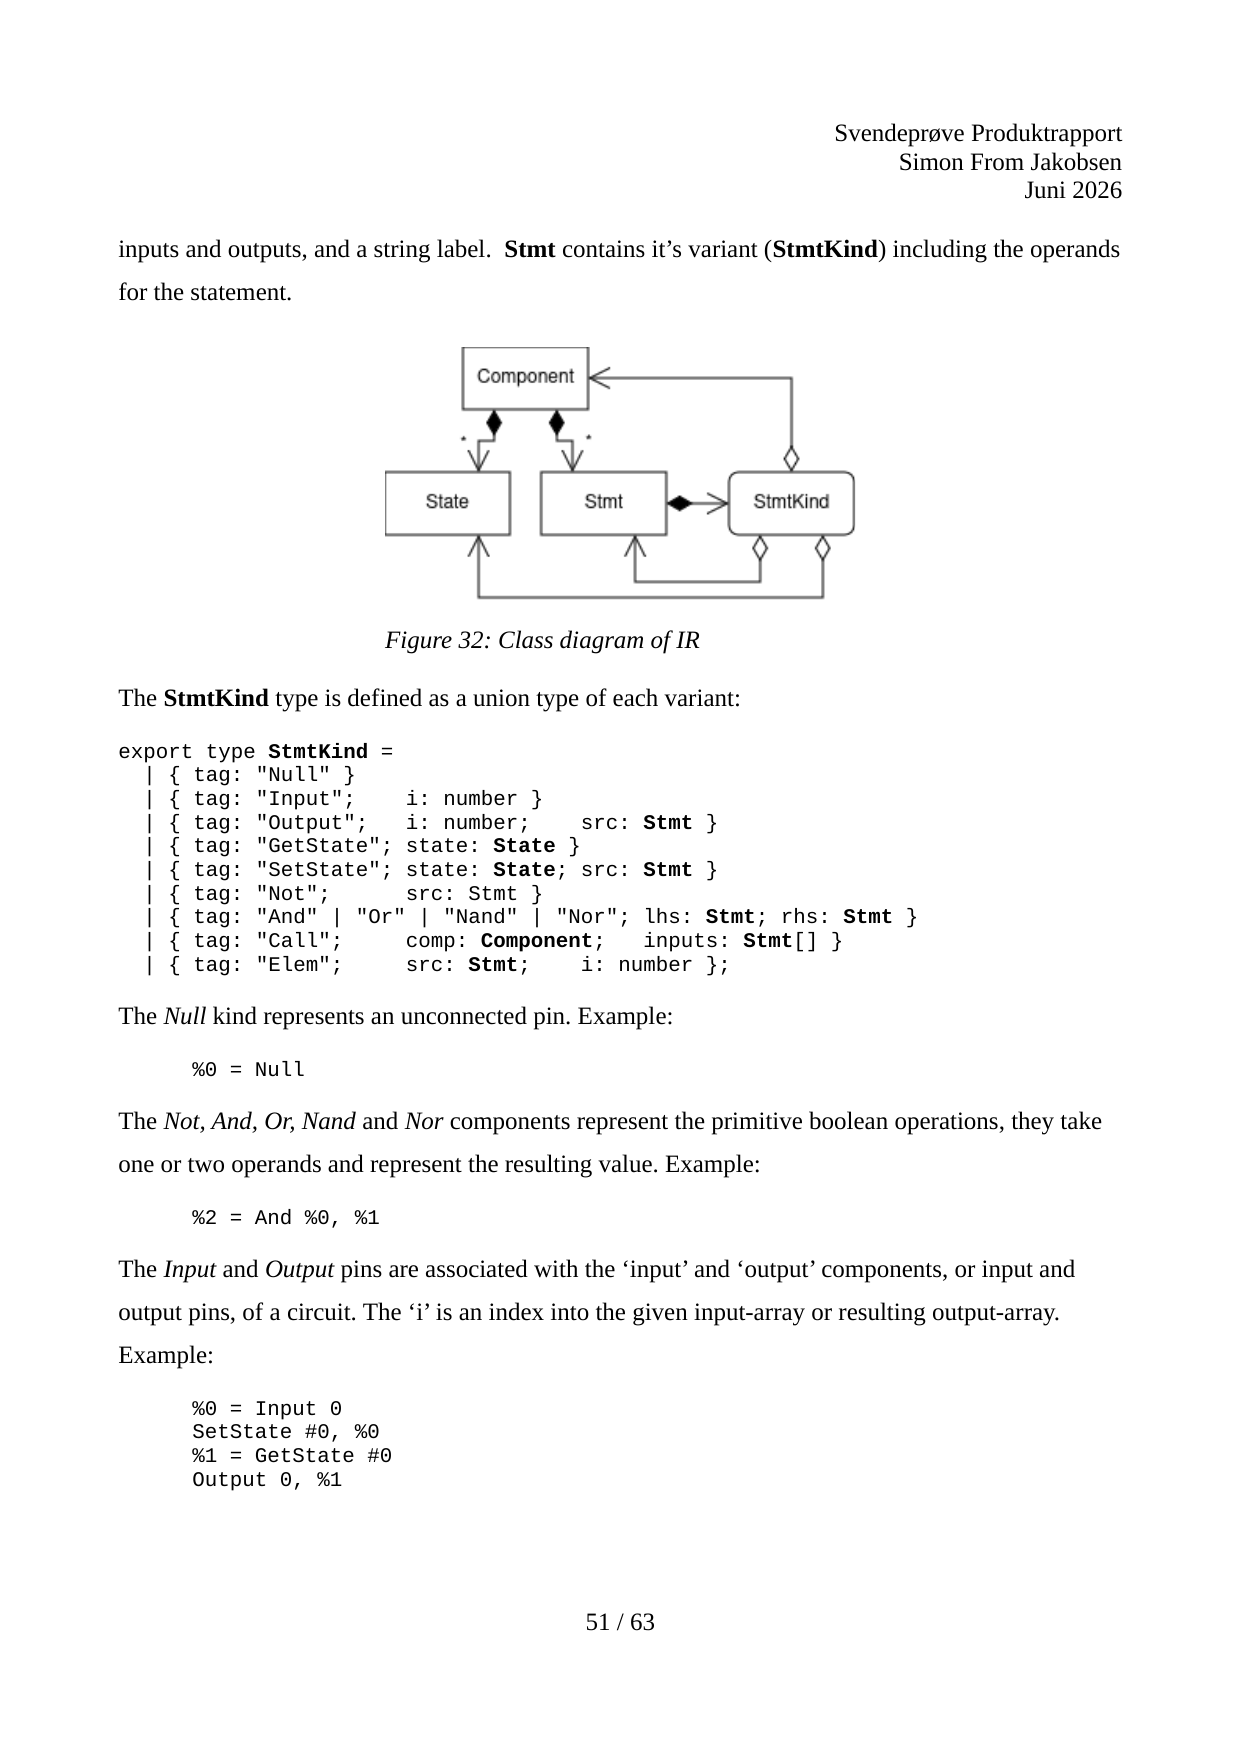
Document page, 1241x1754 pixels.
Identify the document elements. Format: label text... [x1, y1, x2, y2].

text | { tag: "Input"; i: number } [118, 788, 1122, 812]
text Figure 32: Class diagram of IR [385, 626, 855, 654]
text SetState #0, %0 [118, 1422, 1122, 1445]
text | { tag: "Call"; comp: Component; inputs: Stmt[] } [118, 930, 1122, 953]
text %0 = Input 0 [118, 1398, 1122, 1422]
text | { tag: "Null" } [118, 764, 1122, 788]
text | { tag: "Not"; src: Stmt } [118, 883, 1122, 906]
text | { tag: "And" | "Or" | "Nand" | "Nor"; lhs: Stmt; rhs: Stmt } [118, 906, 1122, 930]
picture [385, 347, 856, 626]
text | { tag: "Output"; i: number; src: Stmt } [118, 812, 1122, 835]
text %2 = And %0, %1 [118, 1207, 1122, 1230]
text export type StmtKind = [118, 741, 1122, 764]
text The Null kind represents an unconnected pin. Example: [118, 1001, 1122, 1029]
text The StmtKind type is defined as a union type of each variant: [118, 683, 1122, 712]
text The Not, And, Or, Nand and Nor components represent the primitive boolean operations, they take one or two operands and represent the resulting value. Example: [118, 1106, 1122, 1178]
text %0 = Null [118, 1058, 1122, 1082]
text | { tag: "GetState"; state: State } [118, 835, 1122, 859]
text inputs and outputs, and a string label. Stmt contains it’s variant (StmtKind) including the operands for the statement. [118, 234, 1122, 306]
text %1 = GetState #0 [118, 1445, 1122, 1469]
text | { tag: "SetState"; state: State; src: Stmt } [118, 859, 1122, 883]
text | { tag: "Elem"; src: Stmt; i: number }; [118, 953, 1122, 977]
text Output 0, %1 [118, 1469, 1122, 1492]
text The Input and Output pins are associated with the ‘input’ and ‘output’ components, or input and output pins, of a circuit. The ‘i’ is an index into the given input-array or resulting output-array. Example: [118, 1254, 1122, 1369]
